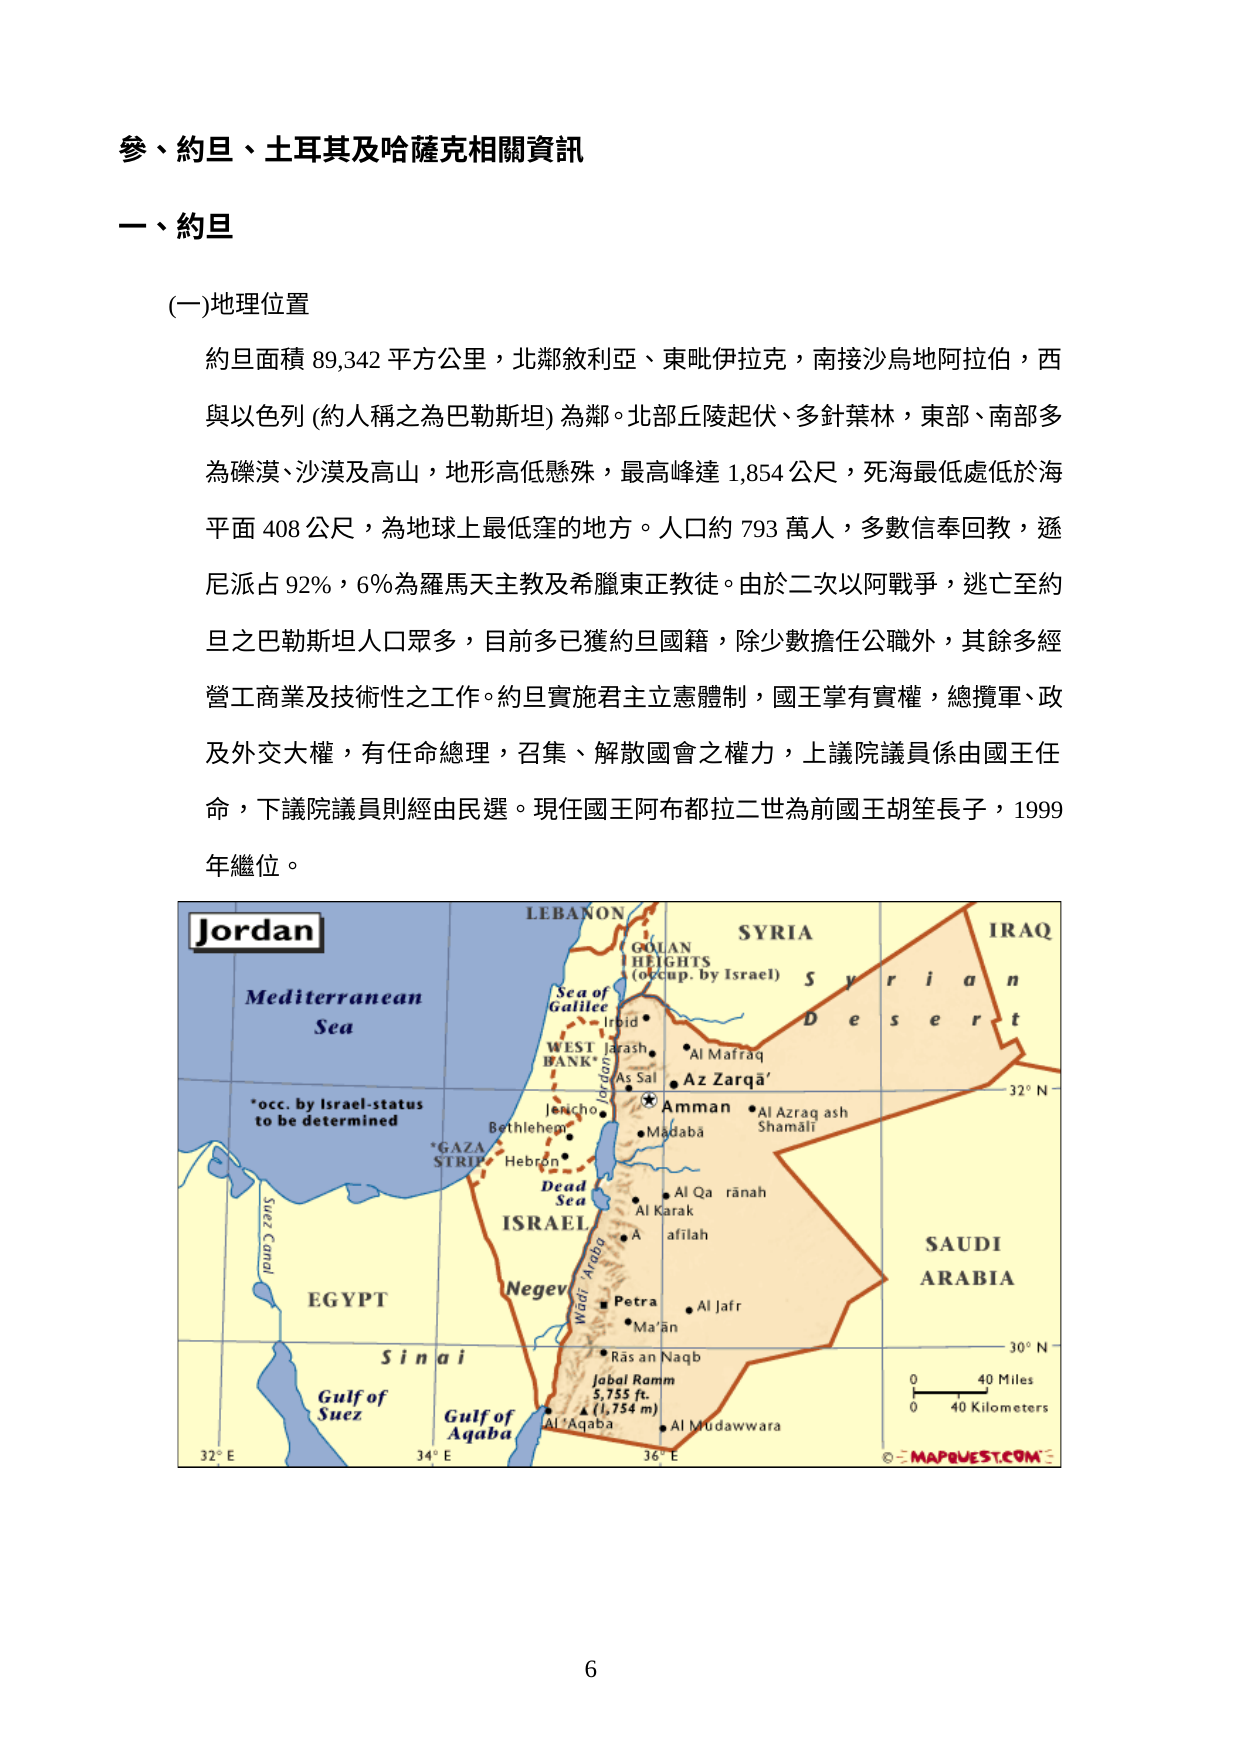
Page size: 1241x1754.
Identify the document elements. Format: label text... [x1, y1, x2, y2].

picture [177, 901, 1062, 1468]
text 一、約旦 [118, 187, 1063, 262]
text (一)地理位置 [118, 283, 1063, 321]
text 參、約旦、土耳其及哈薩克相關資訊 [118, 127, 1063, 169]
text 約旦面積 89,342 平方公里，北鄰敘利亞、東毗伊拉克，南接沙烏地阿拉伯，西與以色列 (約人稱之為巴勒斯坦) 為鄰。北部丘陵起伏、多針葉林，東部、南部多為礫漠、沙漠及高山，地形高低懸殊，最高峰達 1,854公尺，死海最低處低於海平面 408公尺，為地球上最低窪的地方。人口約793 萬人，多數信奉回教，遜尼派占92%，6％為羅馬天主教及希臘東正教徒。由於二次以阿戰爭，逃亡至約旦之巴勒斯坦人口眾多，目前多已獲約旦國籍，除少數擔任公職外，其餘多經營工商業及技術性之工作。約旦實施君主立憲體制，國王掌有實權，總攬軍、政及外交大權，有任命總理，召集、解散國會之權力，上議院議員係由國王任命，下議院議員則經由民選。現任國王阿布都拉二世為前國王胡笙長子，1999年繼位。 [206, 339, 1063, 883]
